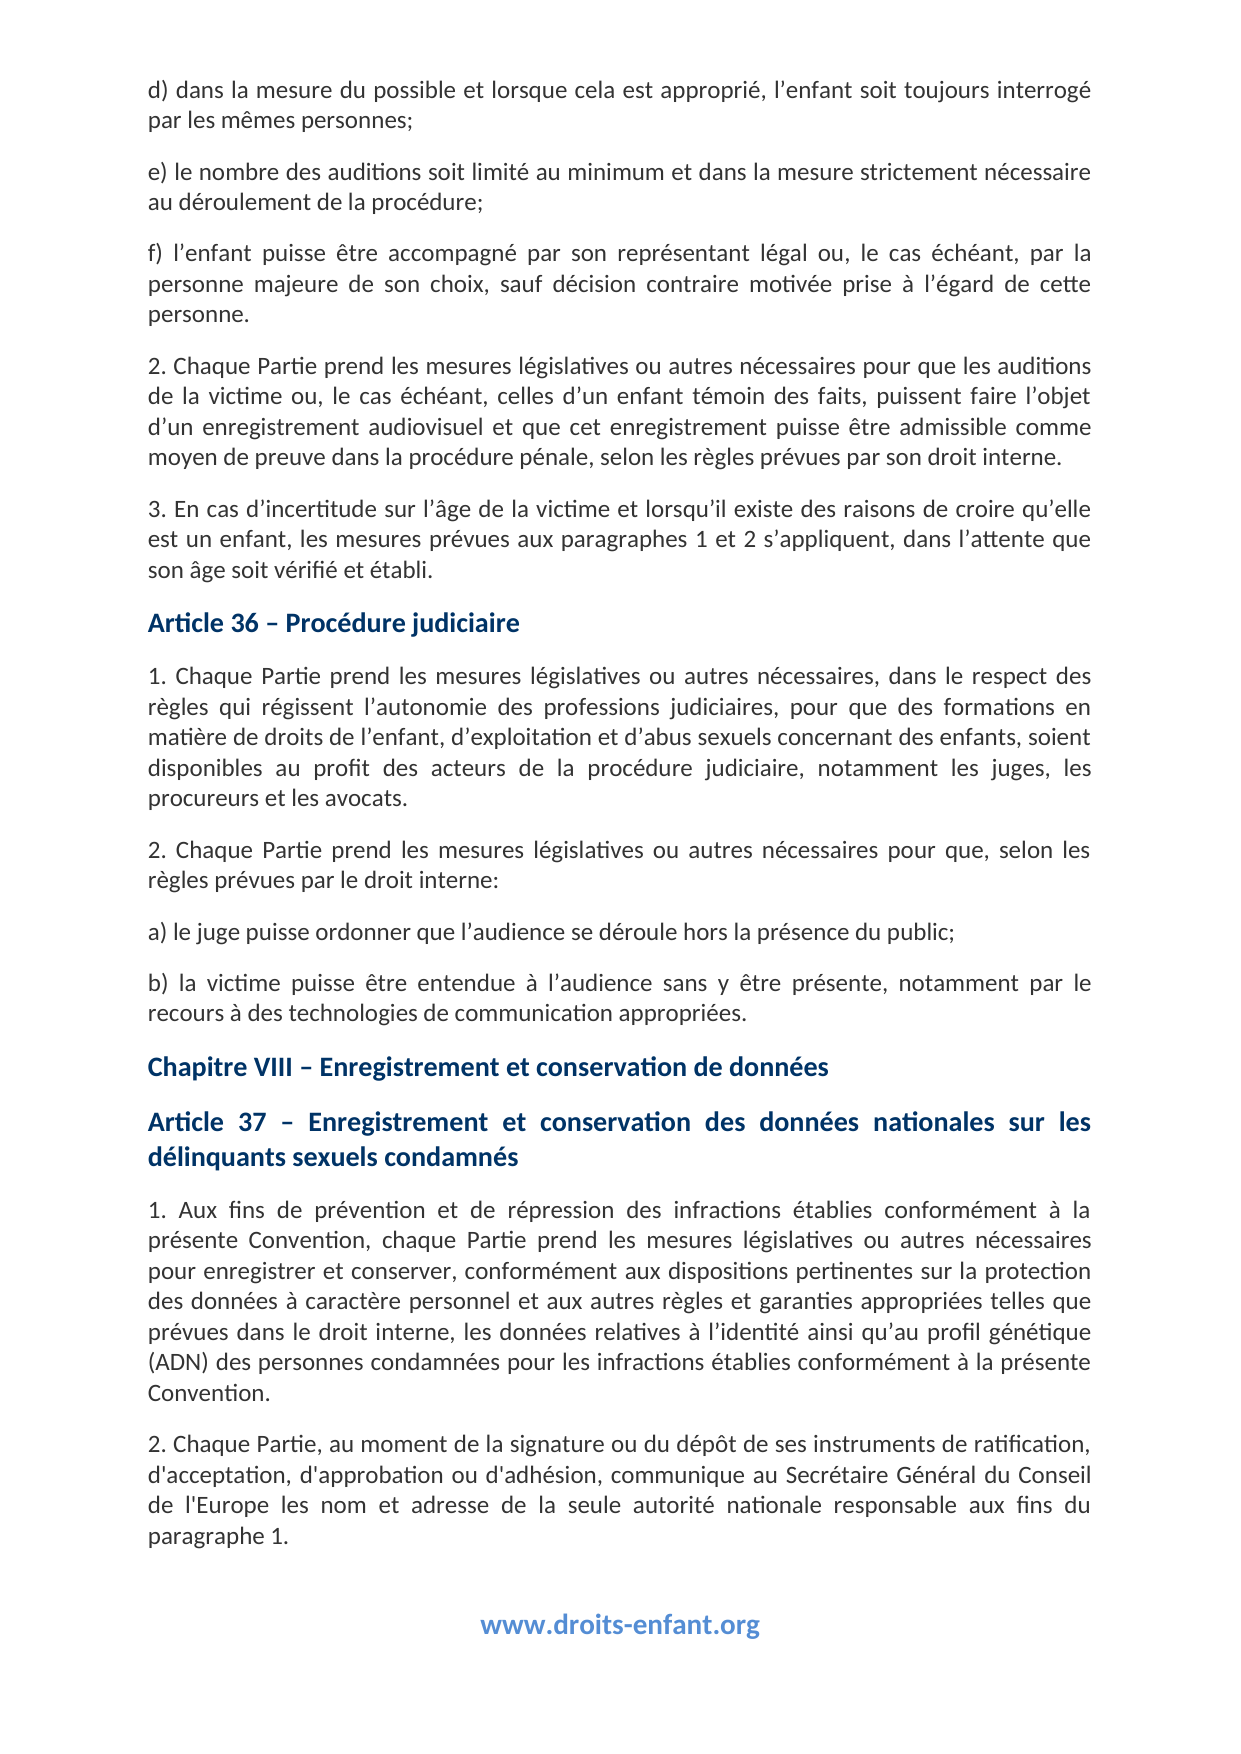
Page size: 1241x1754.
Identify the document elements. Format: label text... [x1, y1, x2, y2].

text d) dans la mesure du possible et lorsque cela est approprié, l’enfant soit toujours interrogé par les mêmes personnes; [148, 74, 1093, 135]
text 3. En cas d’incertitude sur l’âge de la victime et lorsqu’il existe des raisons de croire qu’elle est un enfant, les mesures prévues aux paragraphes 1 et 2 s’appliquent, dans l’attente que son âge soit vérifié et établi. [148, 493, 1093, 584]
text 2. Chaque Partie, au moment de la signature ou du dépôt de ses instruments de ratification, d'acceptation, d'approbation ou d'adhésion, communique au Secrétaire Général du Conseil de l'Europe les nom et adresse de la seule autorité nationale responsable aux fins du paragraphe 1. [148, 1428, 1093, 1550]
text e) le nombre des auditions soit limité au minimum et dans la mesure strictement nécessaire au déroulement de la procédure; [148, 156, 1093, 217]
text 1. Aux fins de prévention et de répression des infractions établies conformément à la présente Convention, chaque Partie prend les mesures législatives ou autres nécessaires pour enregistrer et conserver, conformément aux dispositions pertinentes sur la protection des données à caractère personnel et aux autres règles et garanties appropriées telles que prévues dans le droit interne, les données relatives à l’identité ainsi qu’au profil génétique (ADN) des personnes condamnées pour les infractions établies conformément à la présente Convention. [148, 1194, 1093, 1407]
text Chapitre VIII – Enregistrement et conservation de données [148, 1049, 1093, 1083]
text b) la victime puisse être entendue à l’audience sans y être présente, notamment par le recours à des technologies de communication appropriées. [148, 967, 1093, 1028]
text 2. Chaque Partie prend les mesures législatives ou autres nécessaires pour que les auditions de la victime ou, le cas échéant, celles d’un enfant témoin des faits, puissent faire l’objet d’un enregistrement audiovisuel et que cet enregistrement puisse être admissible comme moyen de preuve dans la procédure pénale, selon les règles prévues par son droit interne. [148, 350, 1093, 472]
text a) le juge puisse ordonner que l’audience se déroule hors la présence du public; [148, 916, 1093, 946]
text 1. Chaque Partie prend les mesures législatives ou autres nécessaires, dans le respect des règles qui régissent l’autonomie des professions judiciaires, pour que des formations en matière de droits de l’enfant, d’exploitation et d’abus sexuels concernant des enfants, soient disponibles au profit des acteurs de la procédure judiciaire, notamment les juges, les procureurs et les avocats. [148, 660, 1093, 813]
text 2. Chaque Partie prend les mesures législatives ou autres nécessaires pour que, selon les règles prévues par le droit interne: [148, 834, 1093, 895]
text f) l’enfant puisse être accompagné par son représentant légal ou, le cas échéant, par la personne majeure de son choix, sauf décision contraire motivée prise à l’égard de cette personne. [148, 237, 1093, 329]
text Article 37 – Enregistrement et conservation des données nationales sur les délinquants sexuels condamnés [148, 1104, 1093, 1173]
text Article 36 – Procédure judiciaire [148, 605, 1093, 639]
